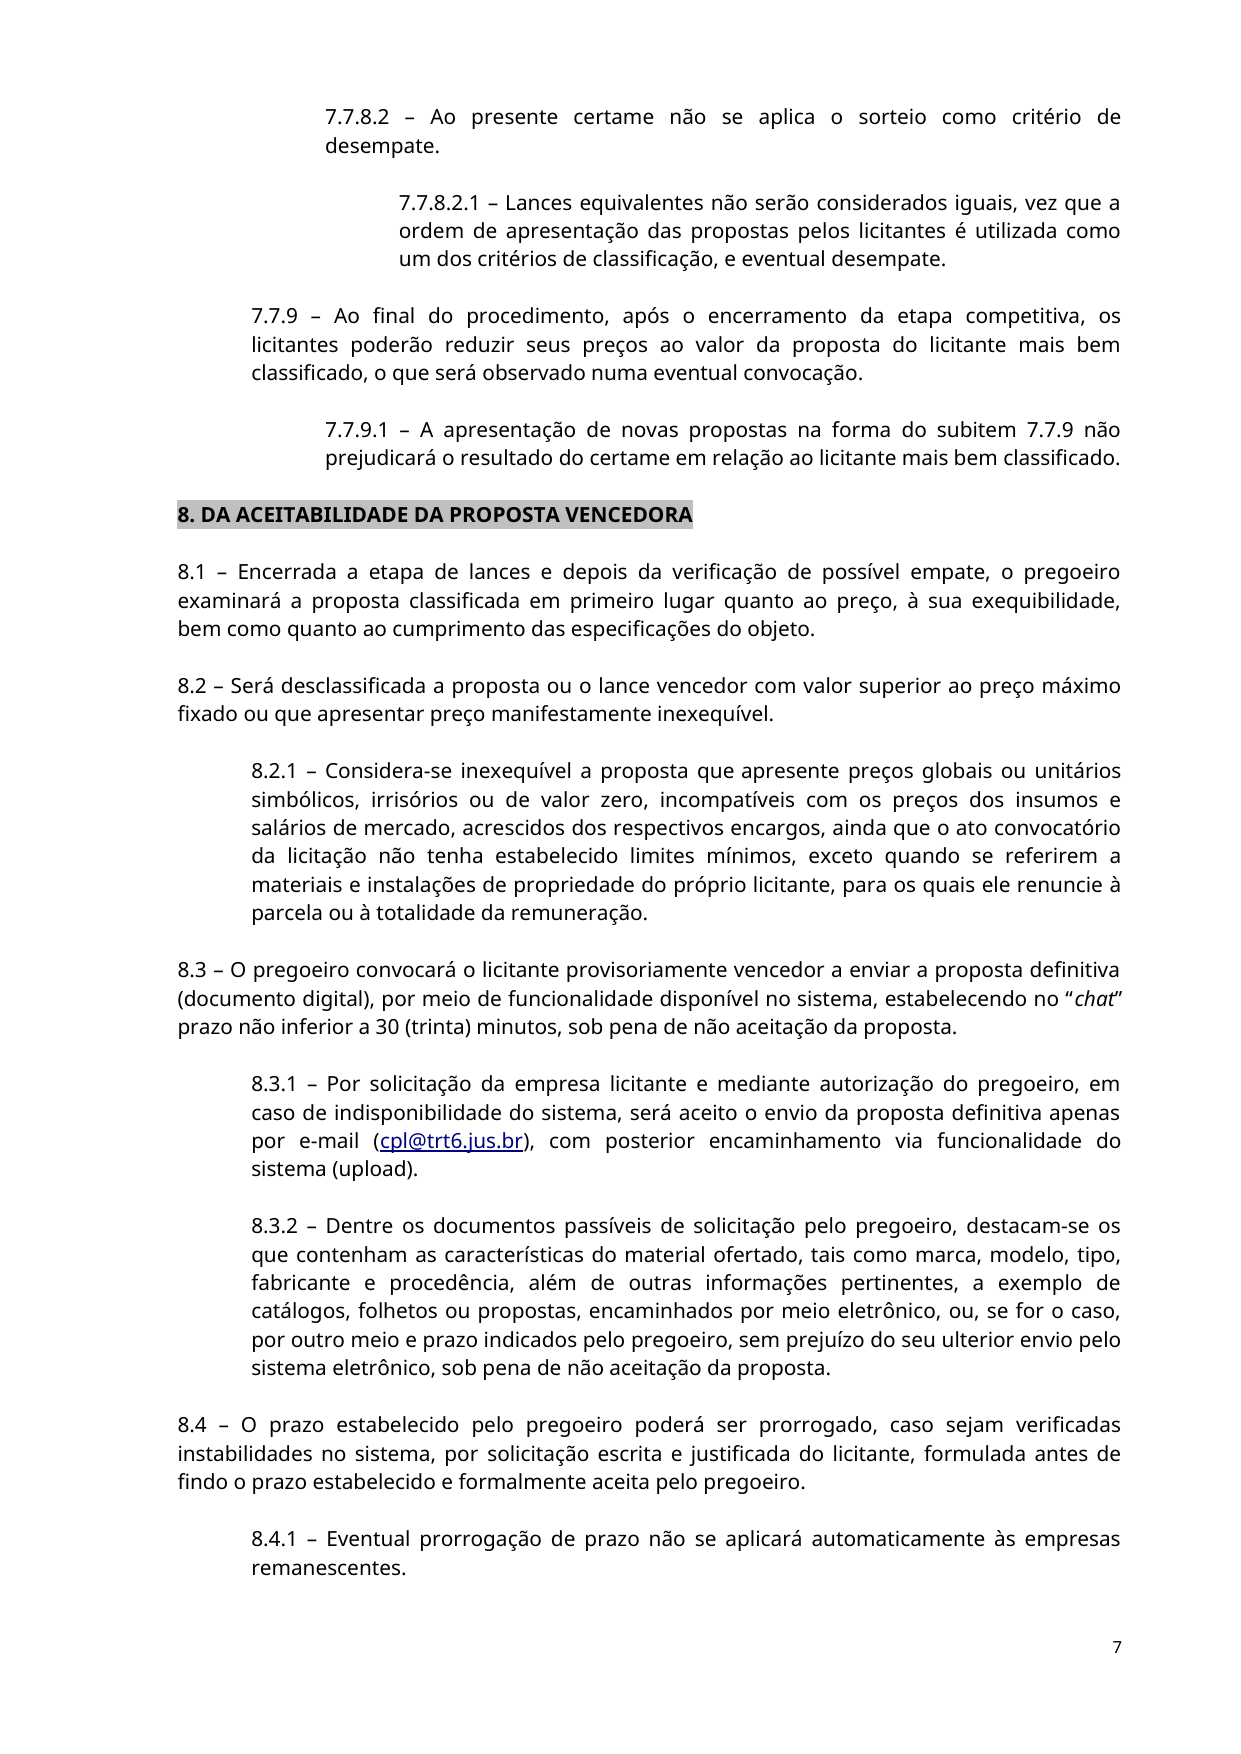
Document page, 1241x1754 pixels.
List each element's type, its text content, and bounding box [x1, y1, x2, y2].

text 8.4.1 – Eventual prorrogação de prazo não se aplicará automaticamente às empresas remanescentes. [251, 1524, 1122, 1581]
text 8. DA ACEITABILIDADE DA PROPOSTA VENCEDORA [177, 500, 1122, 529]
text 8.3.1 – Por solicitação da empresa licitante e mediante autorização do pregoeiro, em caso de indisponibilidade do sistema, será aceito o envio da proposta definitiva apenas por e-mail (cpl@trt6.jus.br), com posterior encaminhamento via funcionalidade do sistema (upload). [251, 1069, 1122, 1183]
text 8.3.2 – Dentre os documentos passíveis de solicitação pelo pregoeiro, destacam-se os que contenham as características do material ofertado, tais como marca, modelo, tipo, fabricante e procedência, além de outras informações pertinentes, a exemplo de catálogos, folhetos ou propostas, encaminhados por meio eletrônico, ou, se for o caso, por outro meio e prazo indicados pelo pregoeiro, sem prejuízo do seu ulterior envio pelo sistema eletrônico, sob pena de não aceitação da proposta. [251, 1211, 1122, 1382]
text 7.7.8.2 – Ao presente certame não se aplica o sorteio como critério de desempate. [325, 102, 1122, 159]
text 8.3 – O pregoeiro convocará o licitante provisoriamente vencedor a enviar a proposta definitiva (documento digital), por meio de funcionalidade disponível no sistema, estabelecendo no “chat” prazo não inferior a 30 (trinta) minutos, sob pena de não aceitação da proposta. [177, 955, 1122, 1041]
text 7.7.9 – Ao final do procedimento, após o encerramento da etapa competitiva, os licitantes poderão reduzir seus preços ao valor da proposta do licitante mais bem classificado, o que será observado numa eventual convocação. [251, 301, 1122, 387]
text 8.4 – O prazo estabelecido pelo pregoeiro poderá ser prorrogado, caso sejam verificadas instabilidades no sistema, por solicitação escrita e justificada do licitante, formulada antes de findo o prazo estabelecido e formalmente aceita pelo pregoeiro. [177, 1410, 1122, 1496]
text 7.7.8.2.1 – Lances equivalentes não serão considerados iguais, vez que a ordem de apresentação das propostas pelos licitantes é utilizada como um dos critérios de classificação, e eventual desempate. [399, 188, 1122, 273]
list 8.2 – Será desclassificada a proposta ou o lance vencedor com valor superior ao preço máximo fixado ou que apresentar preço manifestamente inexequível. [177, 671, 1122, 728]
text 7.7.9.1 – A apresentação de novas propostas na forma do subitem 7.7.9 não prejudicará o resultado do certame em relação ao licitante mais bem classificado. [325, 415, 1122, 472]
text 8.1 – Encerrada a etapa de lances e depois da verificação de possível empate, o pregoeiro examinará a proposta classificada em primeiro lugar quanto ao preço, à sua exequibilidade, bem como quanto ao cumprimento das especificações do objeto. [177, 557, 1122, 643]
text 8.2.1 – Considera-se inexequível a proposta que apresente preços globais ou unitários simbólicos, irrisórios ou de valor zero, incompatíveis com os preços dos insumos e salários de mercado, acrescidos dos respectivos encargos, ainda que o ato convocatório da licitação não tenha estabelecido limites mínimos, exceto quando se referirem a materiais e instalações de propriedade do próprio licitante, para os quais ele renuncie à parcela ou à totalidade da remuneração. [251, 756, 1122, 927]
